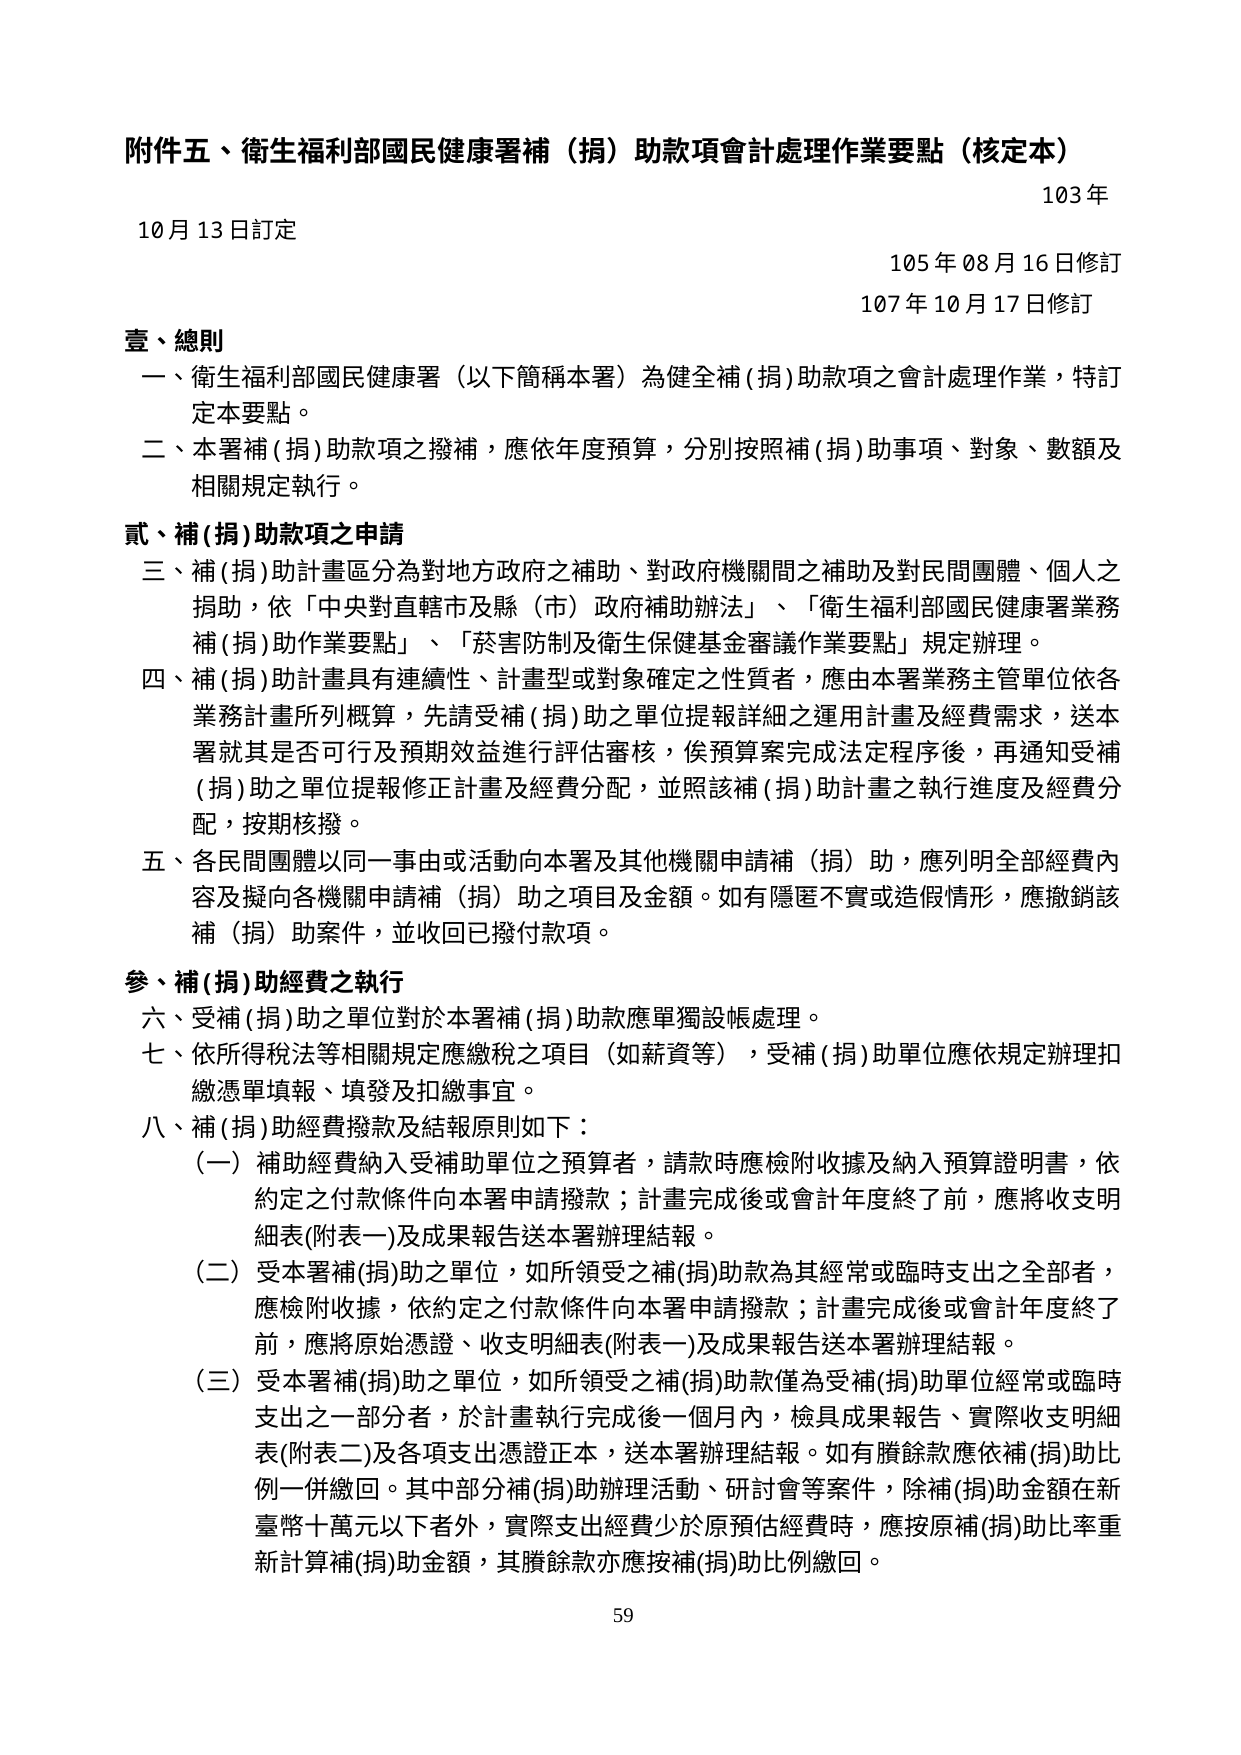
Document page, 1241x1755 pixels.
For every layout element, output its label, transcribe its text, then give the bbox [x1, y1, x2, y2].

text 五、各民間團體以同一事由或活動向本署及其他機關申請補（捐）助，應列明全部經費內容及擬向各機關申請補（捐）助之項目及金額。如有隱匿不實或造假情形，應撤銷該補（捐）助案件，並收回已撥付款項。 [142, 841, 1122, 950]
text 八、補(捐)助經費撥款及結報原則如下： [142, 1107, 1122, 1143]
text 107年10月17日修訂 [137, 279, 1122, 321]
text 參、補(捐)助經費之執行 [124, 962, 1122, 998]
text 七、依所得稅法等相關規定應繳稅之項目（如薪資等），受補(捐)助單位應依規定辦理扣繳憑單填報、填發及扣繳事宜。 [142, 1035, 1122, 1107]
text （二）受本署補(捐)助之單位，如所領受之補(捐)助款為其經常或臨時支出之全部者，應檢附收據，依約定之付款條件向本署申請撥款；計畫完成後或會計年度終了前，應將原始憑證、收支明細表(附表一)及成果報告送本署辦理結報。 [180, 1252, 1122, 1361]
text 103年10月13日訂定 [137, 172, 1122, 245]
text 六、受補(捐)助之單位對於本署補(捐)助款應單獨設帳處理。 [142, 998, 1122, 1035]
text 三、補(捐)助計畫區分為對地方政府之補助、對政府機關間之補助及對民間團體、個人之捐助，依「中央對直轄市及縣（市）政府補助辦法」、「衛生福利部國民健康署業務補(捐)助作業要點」、「菸害防制及衛生保健基金審議作業要點」規定辦理。 [142, 551, 1122, 660]
text 四、補(捐)助計畫具有連續性、計畫型或對象確定之性質者，應由本署業務主管單位依各業務計畫所列概算，先請受補(捐)助之單位提報詳細之運用計畫及經費需求，送本署就其是否可行及預期效益進行評估審核，俟預算案完成法定程序後，再通知受補(捐)助之單位提報修正計畫及經費分配，並照該補(捐)助計畫之執行進度及經費分配，按期核撥。 [142, 660, 1122, 841]
text 附件五、衛生福利部國民健康署補（捐）助款項會計處理作業要點（核定本） [124, 118, 1122, 172]
text 105年08月16日修訂 [137, 245, 1122, 279]
text 壹、總則 [124, 321, 1122, 357]
text （三）受本署補(捐)助之單位，如所領受之補(捐)助款僅為受補(捐)助單位經常或臨時支出之一部分者，於計畫執行完成後一個月內，檢具成果報告、實際收支明細表(附表二)及各項支出憑證正本，送本署辦理結報。如有賸餘款應依補(捐)助比例一併繳回。其中部分補(捐)助辦理活動、研討會等案件，除補(捐)助金額在新臺幣十萬元以下者外，實際支出經費少於原預估經費時，應按原補(捐)助比率重新計算補(捐)助金額，其賸餘款亦應按補(捐)助比例繳回。 [180, 1361, 1122, 1578]
text 貳、補(捐)助款項之申請 [124, 515, 1122, 551]
text 一、衛生福利部國民健康署（以下簡稱本署）為健全補(捐)助款項之會計處理作業，特訂定本要點。 [142, 357, 1122, 430]
text （一）補助經費納入受補助單位之預算者，請款時應檢附收據及納入預算證明書，依約定之付款條件向本署申請撥款；計畫完成後或會計年度終了前，應將收支明細表(附表一)及成果報告送本署辦理結報。 [180, 1143, 1122, 1252]
text 二、本署補(捐)助款項之撥補，應依年度預算，分別按照補(捐)助事項、對象、數額及相關規定執行。 [142, 430, 1122, 502]
